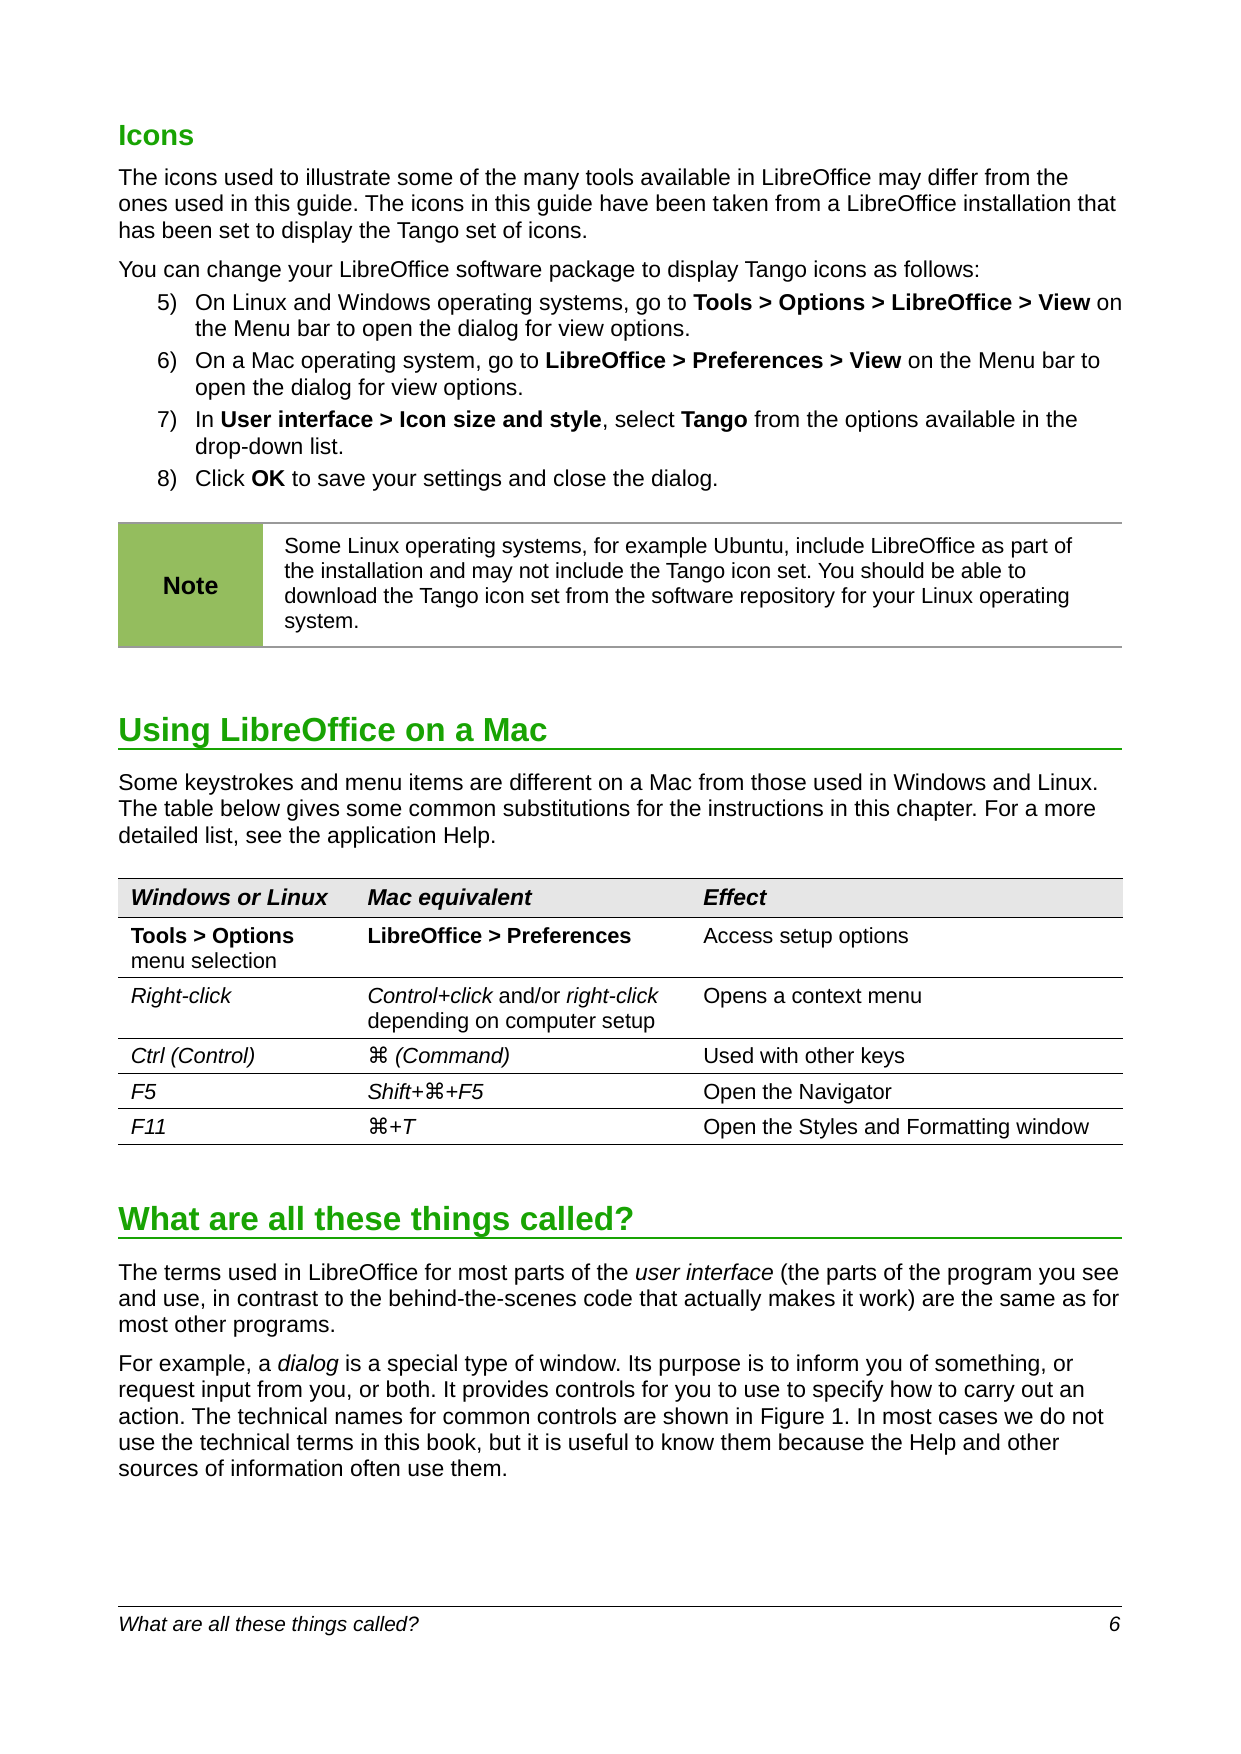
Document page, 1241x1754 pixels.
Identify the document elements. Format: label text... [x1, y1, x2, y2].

table_cell F5 [118, 1074, 355, 1108]
table_cell ⌘+T [355, 1109, 691, 1143]
subtitle Using LibreOffice on a Mac [118, 710, 1122, 748]
subtitle Icons [118, 118, 1122, 152]
text The terms used in LibreOffice for most parts of the user interface (the parts of the program you see and use, in contrast to the behind-the-scenes code that actually makes it work) are the same as for most other programs. [118, 1258, 1122, 1337]
text The icons used to illustrate some of the many tools available in LibreOffice may differ from the ones used in this guide. The icons in this guide have been taken from a LibreOffice installation that has been set to display the Tango set of icons. [118, 164, 1122, 243]
table_cell Opens a context menu [691, 978, 1123, 1037]
list Click OK to save your settings and close the dialog. [177, 465, 1122, 492]
table_header Some Linux operating systems, for example Ubuntu, include LibreOffice as part of the installation and may not include the Tango icon set. You should be able to download the Tango icon set from the software repository for your Linux operating system. [263, 524, 1122, 646]
table_cell Tools > Options menu selection [118, 918, 355, 977]
table_header Note [118, 524, 263, 646]
table_cell Ctrl (Control) [118, 1039, 355, 1073]
table_cell Right-click [118, 978, 355, 1037]
table_cell Open the Navigator [691, 1074, 1123, 1108]
subtitle What are all these things called? [118, 1199, 1122, 1237]
table_cell ⌘ (Command) [355, 1039, 691, 1073]
list You can change your LibreOffice software package to display Tango icons as follows: [118, 256, 1122, 282]
table_cell F11 [118, 1109, 355, 1143]
table_cell Control+click and/or right-click depending on computer setup [355, 978, 691, 1037]
table_cell Access setup options [691, 918, 1123, 977]
table_header Effect [691, 879, 1123, 917]
table_cell LibreOffice > Preferences [355, 918, 691, 977]
list On Linux and Windows operating systems, go to Tools > Options > LibreOffice > View on the Menu bar to open the dialog for view options. [177, 288, 1122, 341]
text For example, a dialog is a special type of window. Its purpose is to inform you of something, or request input from you, or both. It provides controls for you to use to specify how to carry out an action. The technical names for common controls are shown in Figure 1. In most cases we do not use the technical terms in this book, but it is useful to know them because the Help and other sources of information often use them. [118, 1350, 1122, 1482]
table_header Mac equivalent [355, 879, 691, 917]
table_cell Used with other keys [691, 1039, 1123, 1073]
table_cell Shift+⌘+F5 [355, 1074, 691, 1108]
list In User interface > Icon size and style, select Tango from the options available in the drop-down list. [177, 406, 1122, 459]
list On a Mac operating system, go to LibreOffice > Preferences > View on the Menu bar to open the dialog for view options. [177, 347, 1122, 400]
table_header Windows or Linux [118, 879, 355, 917]
table_cell Open the Styles and Formatting window [691, 1109, 1123, 1143]
text Some keystrokes and menu items are different on a Mac from those used in Windows and Linux. The table below gives some common substitutions for the instructions in this chapter. For a more detailed list, see the application Help. [118, 769, 1122, 848]
